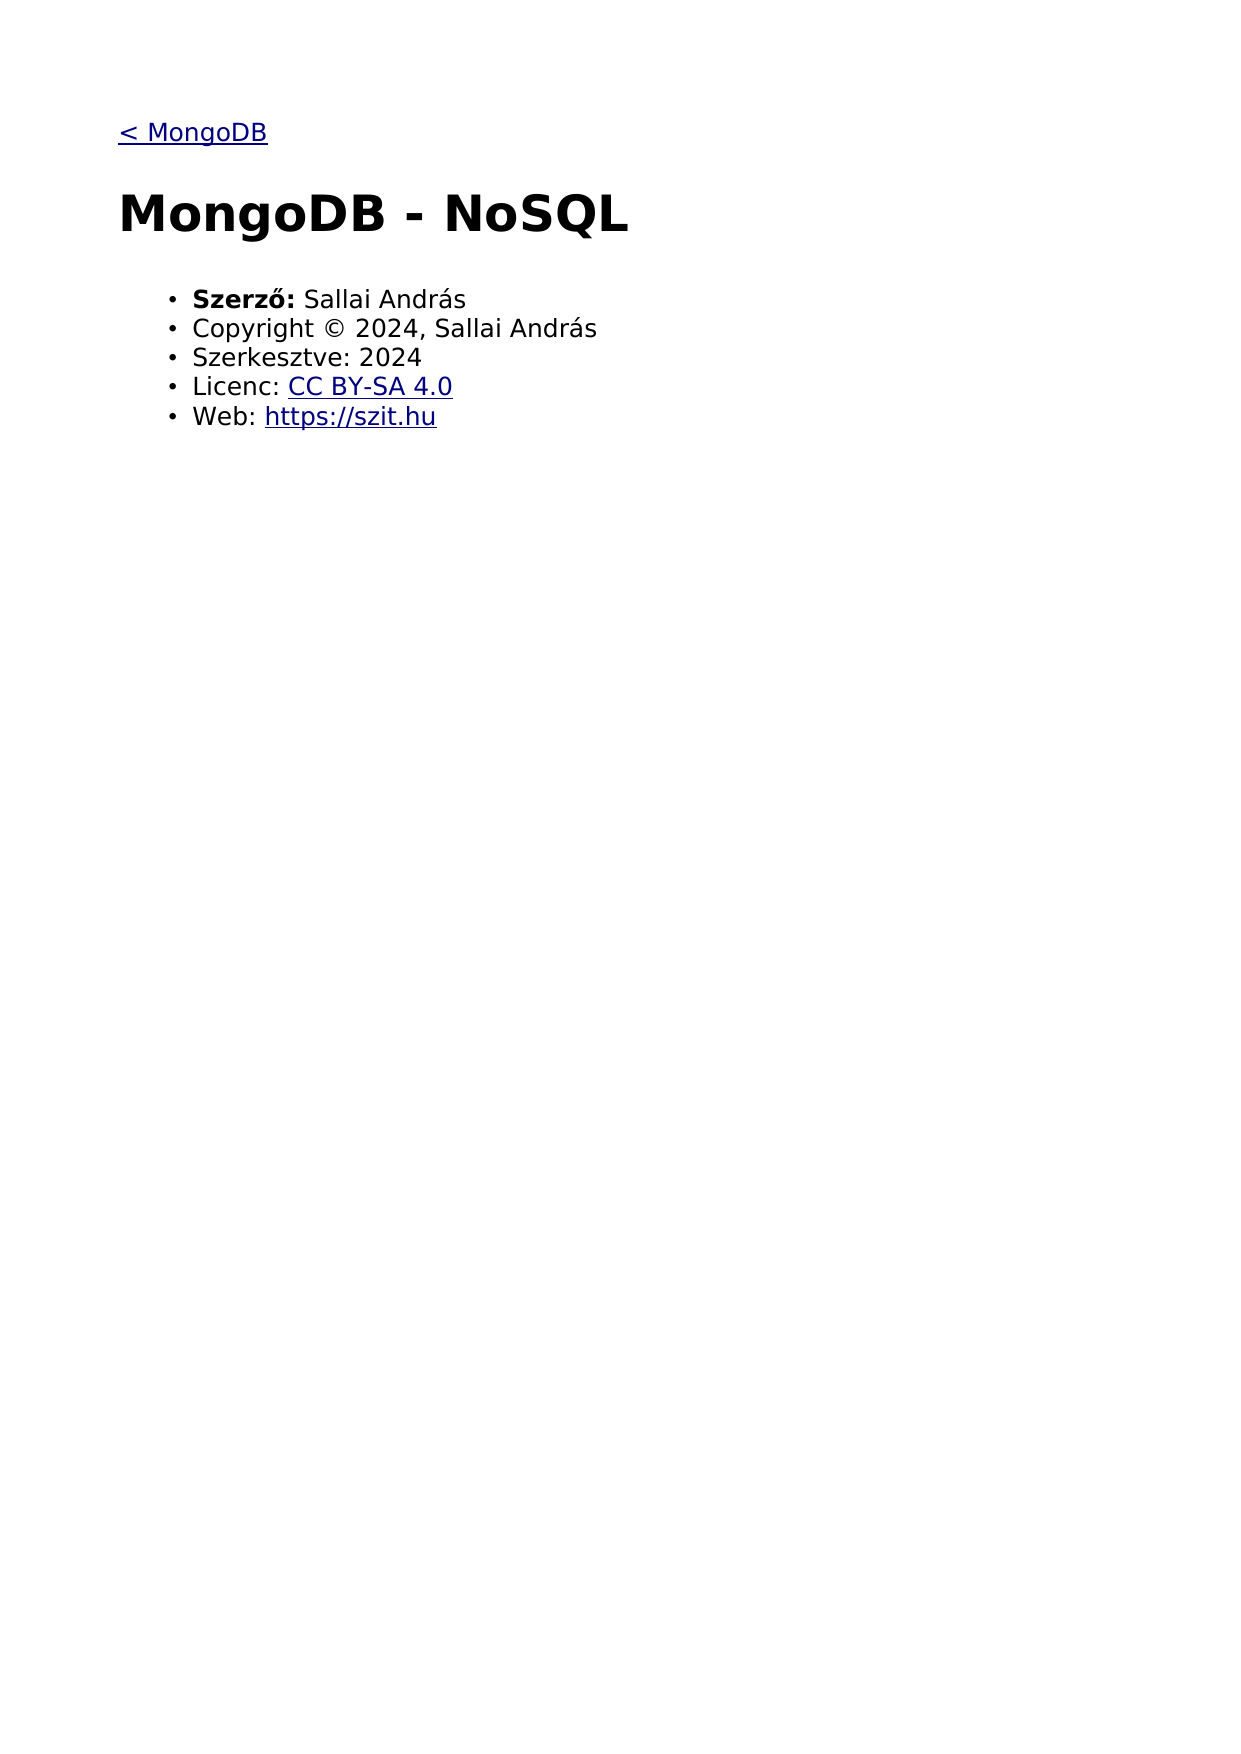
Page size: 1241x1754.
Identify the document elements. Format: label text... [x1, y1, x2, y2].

list Web: https://szit.hu [177, 402, 1122, 431]
list Licenc: CC BY-SA 4.0 [177, 372, 1122, 402]
list Copyright © 2024, Sallai András [177, 314, 1122, 343]
list Szerkesztve: 2024 [177, 343, 1122, 372]
subtitle MongoDB - NoSQL [118, 185, 1122, 243]
text < MongoDB [118, 118, 1122, 147]
list Szerző: Sallai András [177, 285, 1122, 314]
